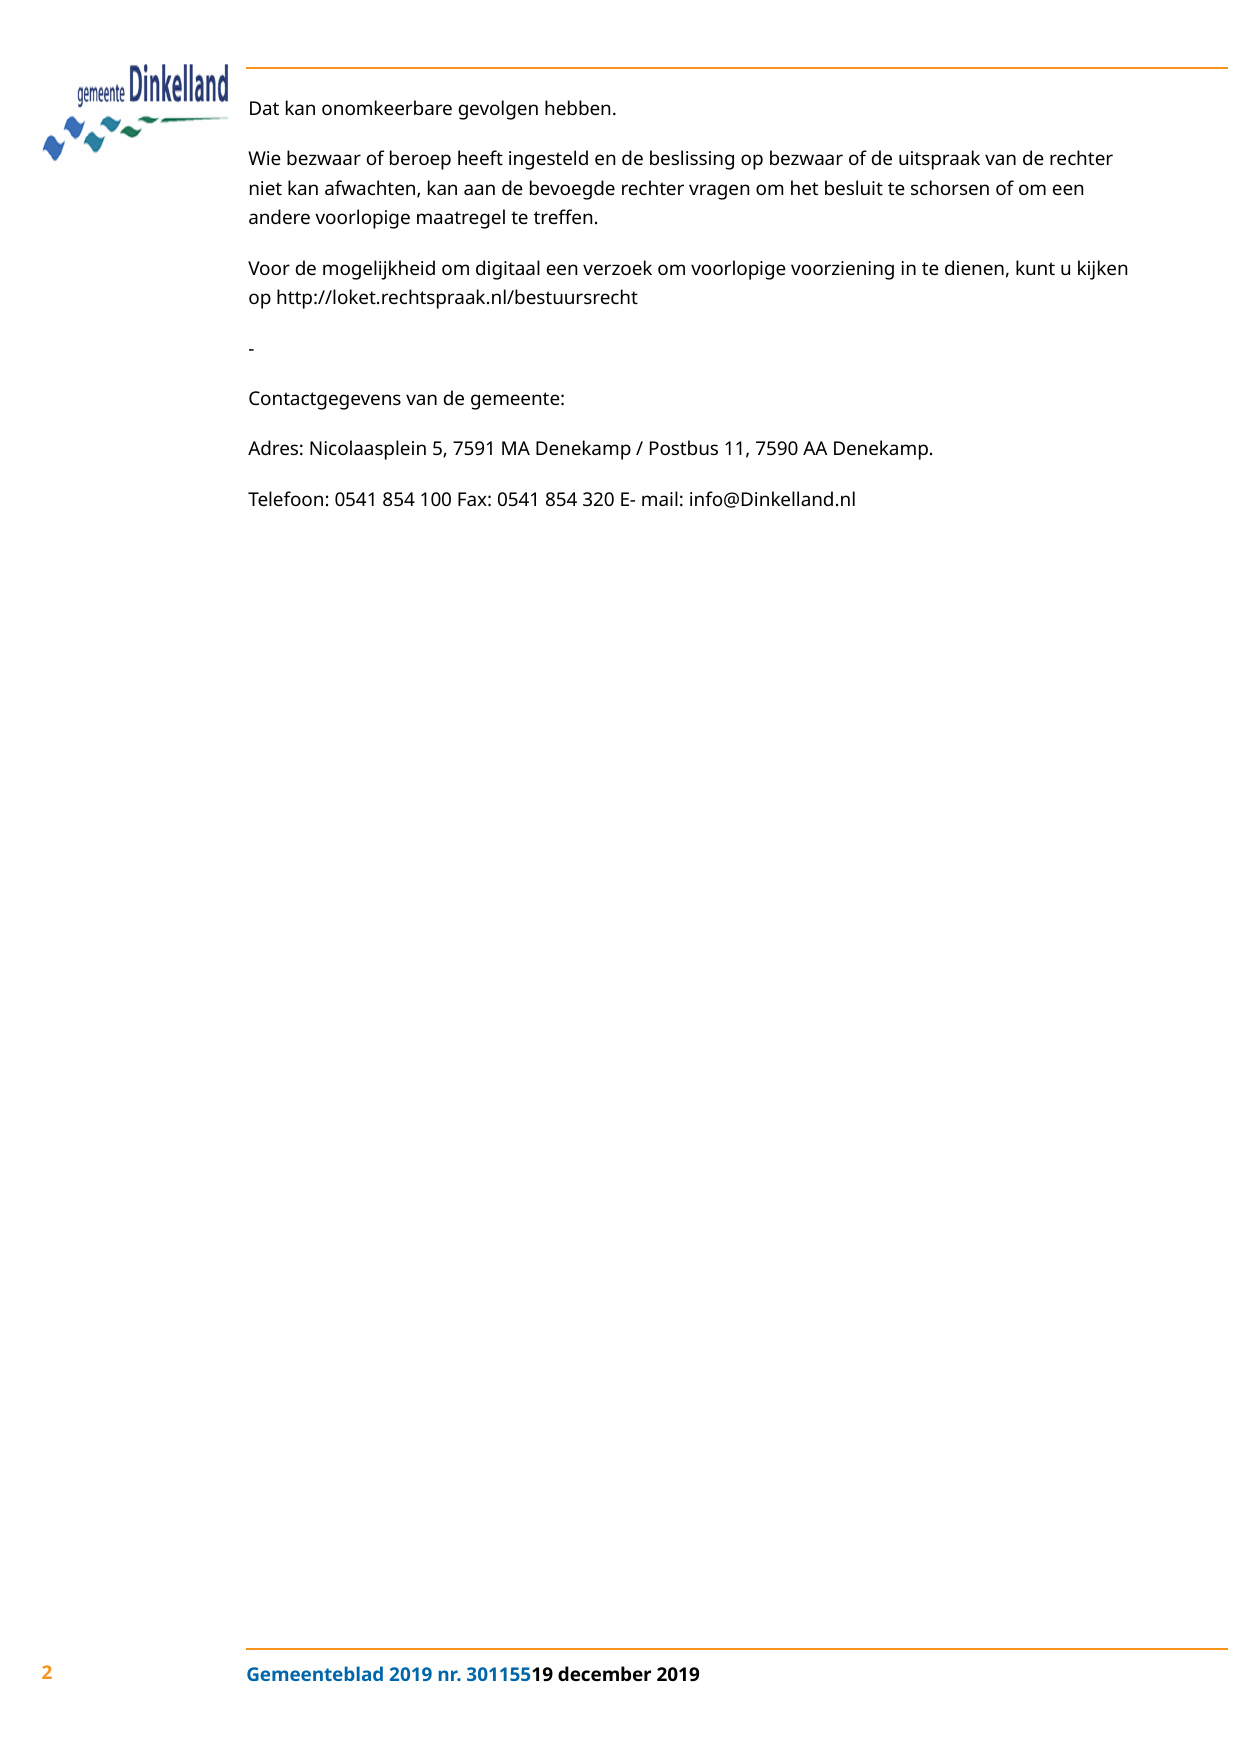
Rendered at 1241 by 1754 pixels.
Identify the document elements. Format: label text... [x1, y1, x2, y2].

text Wie bezwaar of beroep heeft ingesteld en de beslissing op bezwaar of de uitspraak van de rechter niet kan afwachten, kan aan de bevoegde rechter vragen om het besluit te schorsen of om een andere voorlopige maatregel te treffen. [248, 145, 1152, 230]
text - [248, 335, 1152, 361]
text Telefoon: 0541 854 100 Fax: 0541 854 320 E- mail: info@Dinkelland.nl [248, 486, 1152, 512]
text Adres: Nicolaasplein 5, 7591 MA Denekamp / Postbus 11, 7590 AA Denekamp. [248, 436, 1152, 461]
picture [41, 47, 231, 172]
text Contactgegevens van de gemeente: [248, 385, 1152, 411]
text Voor de mogelijkheid om digitaal een verzoek om voorlopige voorziening in te dienen, kunt u kijken op http://loket.rechtspraak.nl/bestuursrecht [248, 255, 1152, 310]
text Dat kan onomkeerbare gevolgen hebben. [248, 95, 1152, 121]
